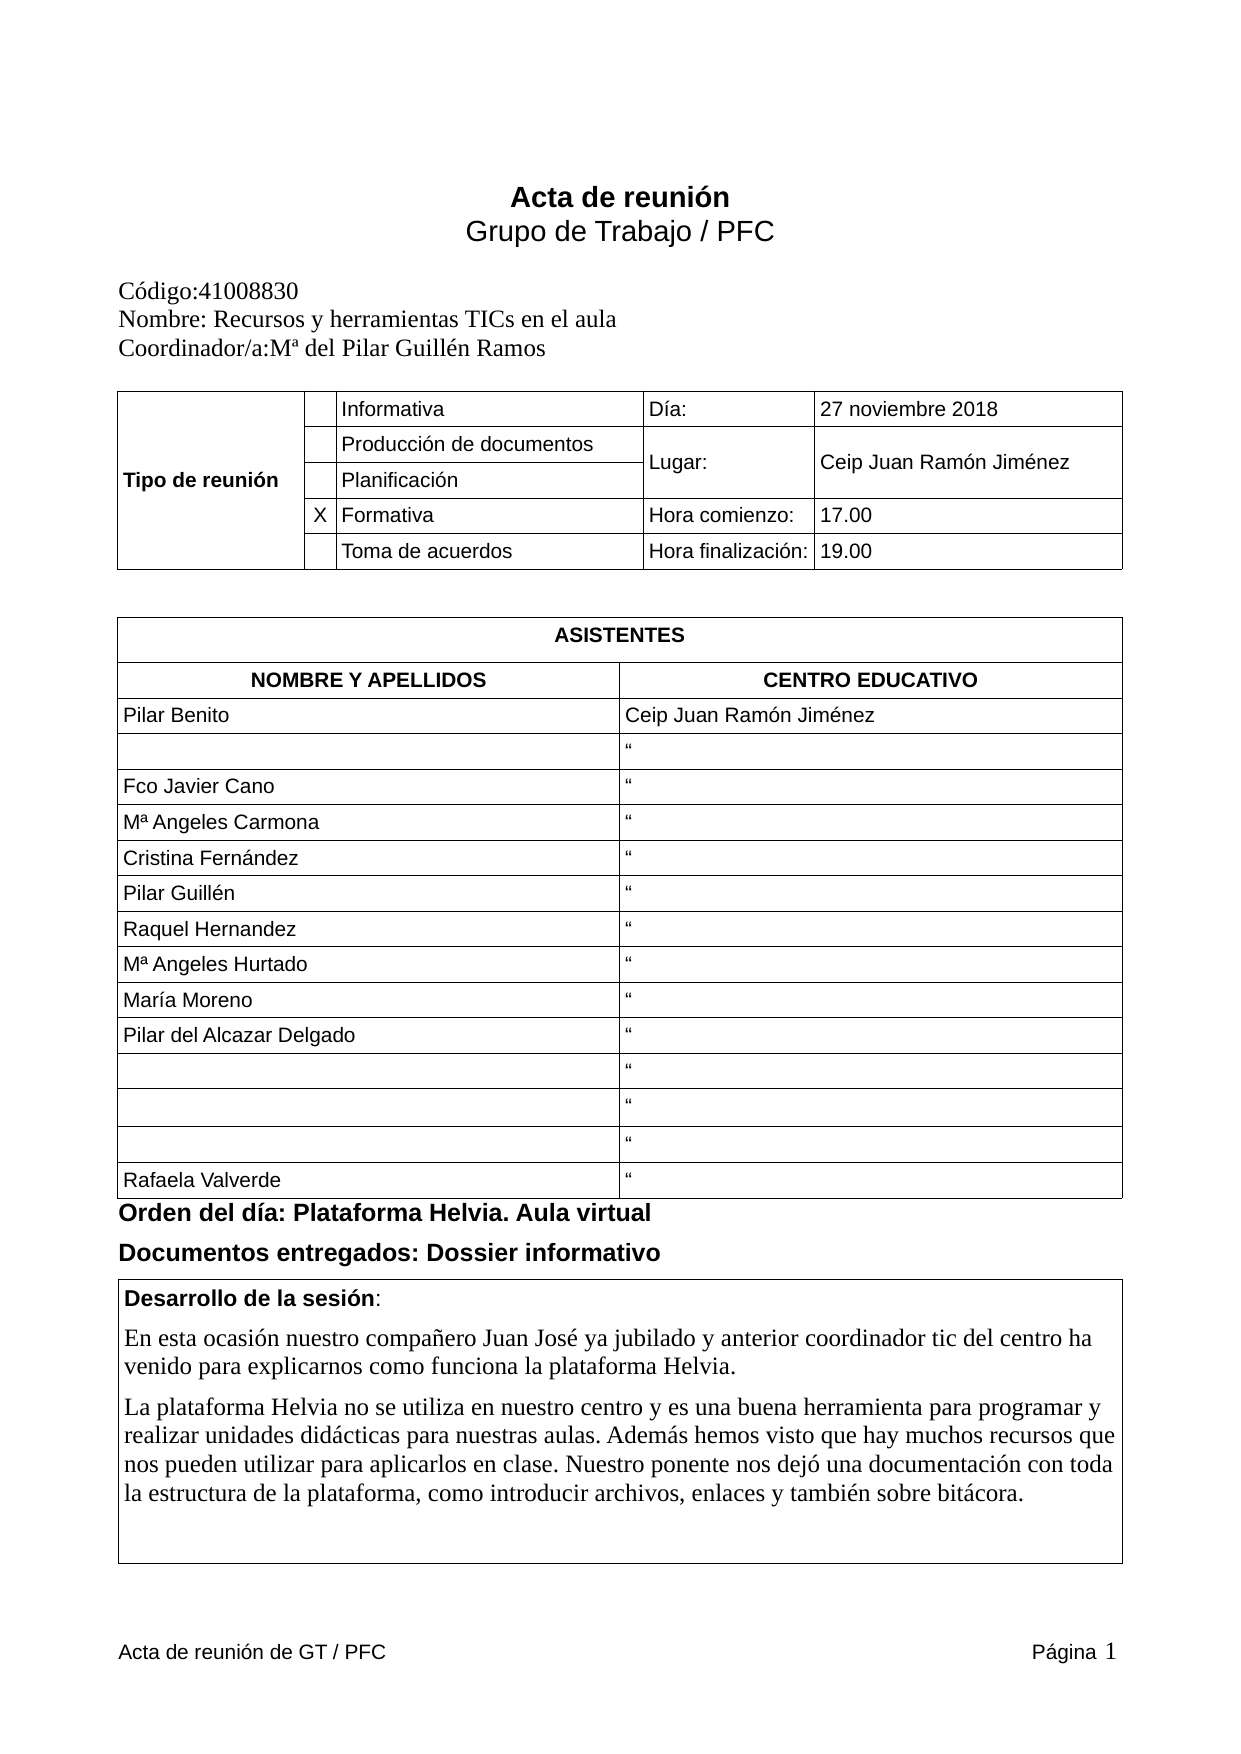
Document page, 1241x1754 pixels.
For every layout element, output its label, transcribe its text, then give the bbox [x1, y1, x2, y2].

table_cell [118, 1054, 619, 1088]
table_cell “ [620, 983, 1122, 1017]
table_cell “ [620, 805, 1122, 839]
table_cell [118, 734, 619, 768]
table_cell María Moreno [118, 983, 619, 1017]
table_cell Ceip Juan Ramón Jiménez [620, 699, 1122, 733]
table_cell Ceip Juan Ramón Jiménez [815, 427, 1122, 497]
text Documentos entregados: Dossier informativo [118, 1238, 1122, 1267]
table_cell Lugar: [644, 427, 814, 497]
table_cell Rafaela Valverde [118, 1163, 619, 1197]
table_cell Cristina Fernández [118, 841, 619, 875]
table_cell Pilar Benito [118, 699, 619, 733]
table_cell “ [620, 1089, 1122, 1126]
table_cell “ [620, 1127, 1122, 1162]
table_cell [118, 1089, 619, 1126]
table_cell 17.00 [815, 499, 1122, 533]
table_header [305, 392, 336, 426]
text Orden del día: Plataforma Helvia. Aula virtual [118, 1199, 1122, 1226]
table_cell “ [620, 1018, 1122, 1053]
table_cell Mª Angeles Carmona [118, 805, 619, 839]
table_cell Hora comienzo: [644, 499, 814, 533]
table_cell Pilar del Alcazar Delgado [118, 1018, 619, 1053]
table_cell Producción de documentos [337, 427, 643, 462]
text Coordinador/a:Mª del Pilar Guillén Ramos [118, 333, 1122, 362]
table_cell Formativa [337, 499, 643, 533]
table_cell “ [620, 912, 1122, 946]
table_cell 19.00 [815, 534, 1122, 568]
table_cell “ [620, 876, 1122, 911]
table_header 27 noviembre 2018 [815, 392, 1122, 426]
table_header Tipo de reunión [118, 392, 304, 568]
table_cell Raquel Hernandez [118, 912, 619, 946]
table_cell Toma de acuerdos [337, 534, 643, 568]
table_cell Mª Angeles Hurtado [118, 947, 619, 982]
table_cell [118, 1127, 619, 1162]
table_header Día: [644, 392, 814, 426]
table_cell “ [620, 770, 1122, 804]
table_cell “ [620, 1163, 1122, 1197]
table_cell Fco Javier Cano [118, 770, 619, 804]
text Nombre: Recursos y herramientas TICs en el aula [118, 304, 1122, 333]
table_cell Hora finalización: [644, 534, 814, 568]
table_cell [305, 534, 336, 568]
table_cell X [305, 499, 336, 533]
table_cell CENTRO EDUCATIVO [620, 663, 1122, 697]
table_cell NOMBRE Y APELLIDOS [118, 663, 619, 697]
table_cell “ [620, 947, 1122, 982]
text Grupo de Trabajo / PFC [118, 213, 1122, 247]
table_header Desarrollo de la sesión: En esta ocasión nuestro compañero Juan José ya jubilado y anterior coordinador tic del centro ha venido para explicarnos como funciona la plataforma Helvia. La plataforma Helvia no se utiliza en nuestro centro y es una buena herramienta para programar y realizar unidades didácticas para nuestras aulas. Además hemos visto que hay muchos recursos que nos pueden utilizar para aplicarlos en clase. Nuestro ponente nos dejó una documentación con toda la estructura de la plataforma, como introducir archivos, enlaces y también sobre bitácora. [119, 1280, 1122, 1562]
table_cell “ [620, 734, 1122, 768]
table_cell “ [620, 1054, 1122, 1088]
text Código:41008830 [118, 276, 1122, 304]
table_header ASISTENTES [118, 618, 1122, 662]
table_cell [305, 463, 336, 497]
table_cell Planificación [337, 463, 643, 497]
text Acta de reunión [118, 180, 1122, 213]
table_cell [305, 427, 336, 462]
table_cell Pilar Guillén [118, 876, 619, 911]
table_header Informativa [337, 392, 643, 426]
table_cell “ [620, 841, 1122, 875]
